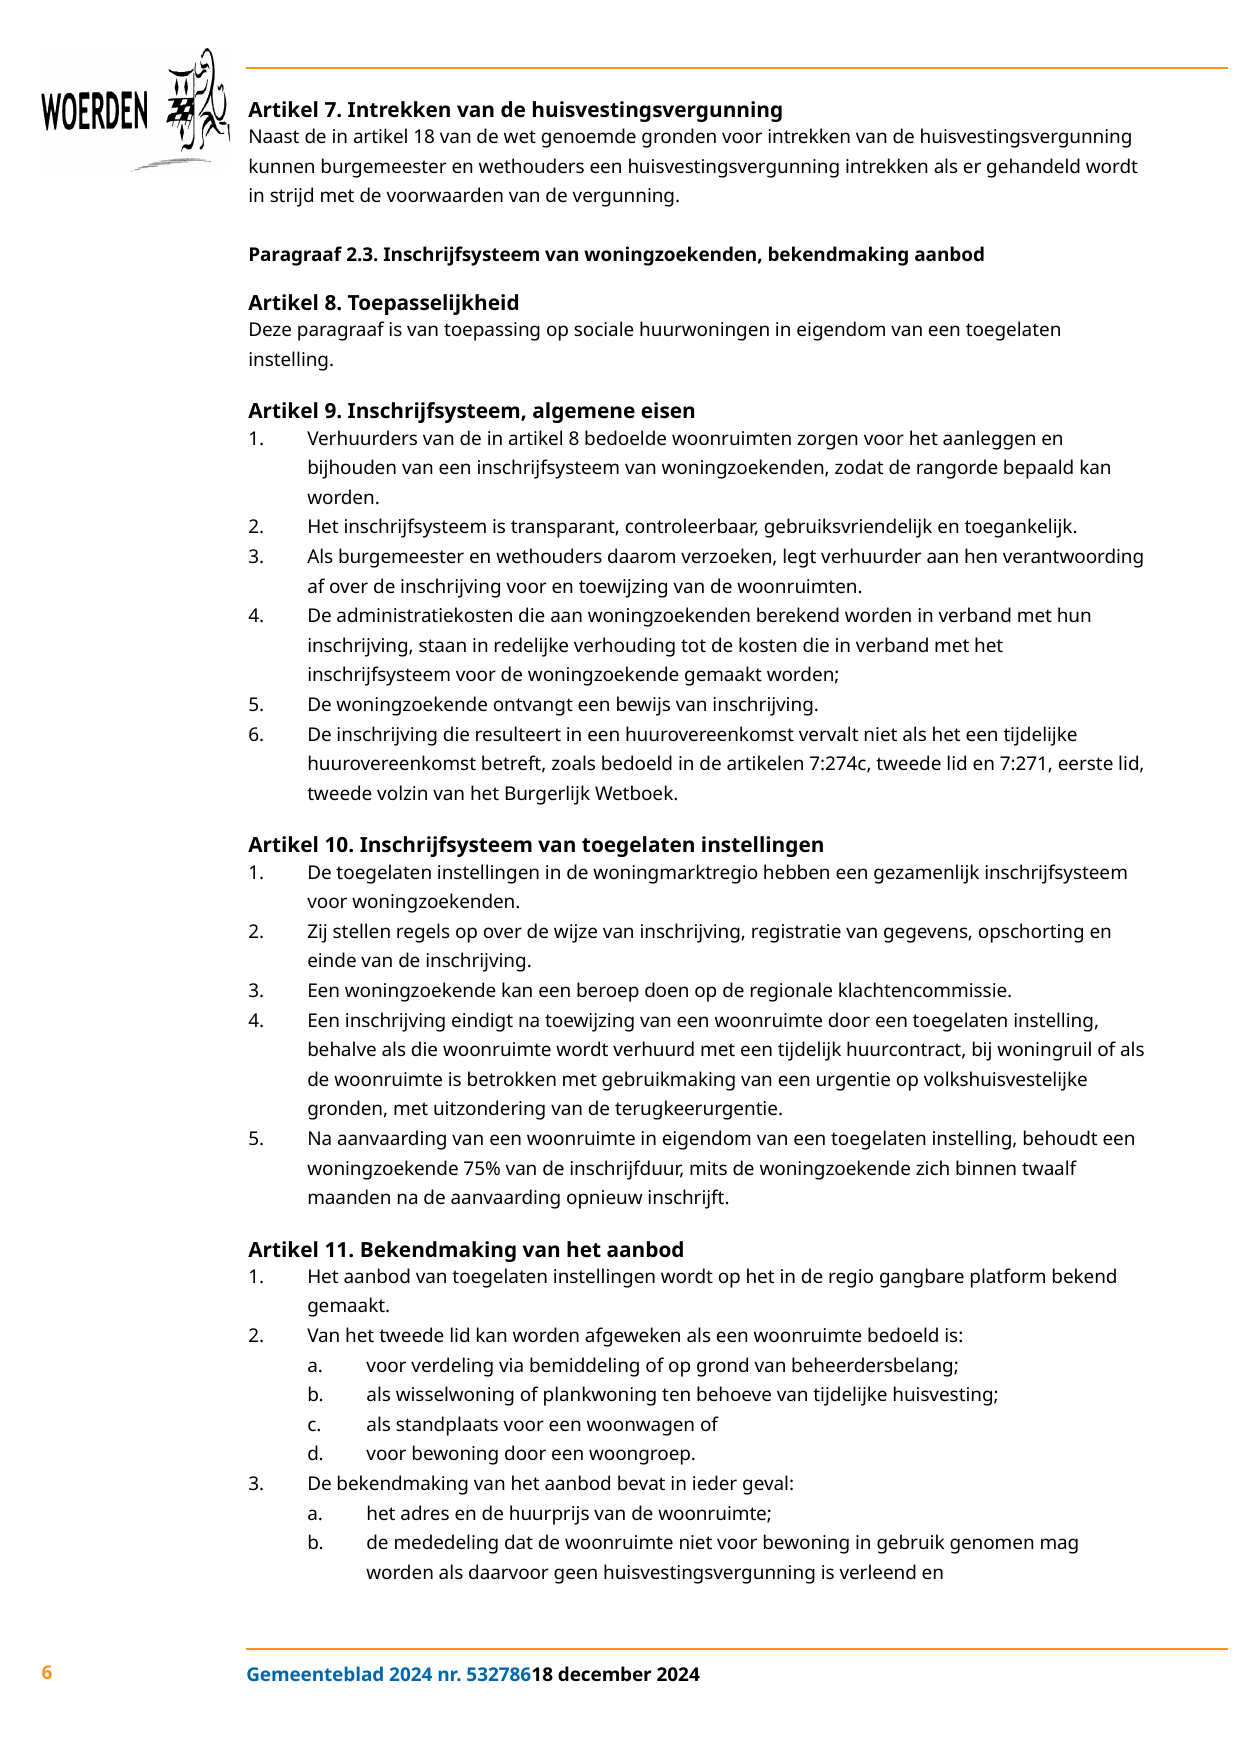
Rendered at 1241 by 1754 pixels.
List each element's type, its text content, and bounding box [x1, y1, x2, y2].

list het adres en de huurprijs van de woonruimte; [307, 1500, 1152, 1526]
text Artikel 7. Intrekken van de huisvestingsvergunning [248, 95, 1152, 123]
picture [41, 47, 231, 172]
list De toegelaten instellingen in de woningmarktregio hebben een gezamenlijk inschrijfsysteem voor woningzoekenden. [248, 859, 1152, 914]
text Artikel 10. Inschrijfsysteem van toegelaten instellingen [248, 830, 1152, 859]
text Artikel 8. Toepasselijkheid [248, 288, 1152, 317]
list de mededeling dat de woonruimte niet voor bewoning in gebruik genomen mag worden als daarvoor geen huisvestingsvergunning is verleend en [307, 1529, 1152, 1585]
list als standplaats voor een woonwagen of [307, 1411, 1152, 1437]
list De inschrijving die resulteert in een huurovereenkomst vervalt niet als het een tijdelijke huurovereenkomst betreft, zoals bedoeld in de artikelen 7:274c, tweede lid en 7:271, eerste lid, tweede volzin van het Burgerlijk Wetboek. [248, 721, 1152, 806]
list Na aanvaarding van een woonruimte in eigendom van een toegelaten instelling, behoudt een woningzoekende 75% van de inschrijfduur, mits de woningzoekende zich binnen twaalf maanden na de aanvaarding opnieuw inschrijft. [248, 1125, 1152, 1210]
list Het inschrijfsysteem is transparant, controleerbaar, gebruiksvriendelijk en toegankelijk. [248, 514, 1152, 539]
list als wisselwoning of plankwoning ten behoeve van tijdelijke huisvesting; [307, 1381, 1152, 1407]
list voor verdeling via bemiddeling of op grond van beheerdersbelang; [307, 1352, 1152, 1378]
list Van het tweede lid kan worden afgeweken als een woonruimte bedoeld is: [248, 1322, 1152, 1348]
list De administratiekosten die aan woningzoekenden berekend worden in verband met hun inschrijving, staan in redelijke verhouding tot de kosten die in verband met het inschrijfsysteem voor de woningzoekende gemaakt worden; [248, 602, 1152, 687]
list Een woningzoekende kan een beroep doen op de regionale klachtencommissie. [248, 977, 1152, 1003]
text Deze paragraaf is van toepassing op sociale huurwoningen in eigendom van een toegelaten instelling. [248, 317, 1152, 372]
list De woningzoekende ontvangt een bewijs van inschrijving. [248, 691, 1152, 717]
list Zij stellen regels op over de wijze van inschrijving, registratie van gegevens, opschorting en einde van de inschrijving. [248, 918, 1152, 973]
list voor bewoning door een woongroep. [307, 1441, 1152, 1466]
list Als burgemeester en wethouders daarom verzoeken, legt verhuurder aan hen verantwoording af over de inschrijving voor en toewijzing van de woonruimten. [248, 543, 1152, 599]
list Verhuurders van de in artikel 8 bedoelde woonruimten zorgen voor het aanleggen en bijhouden van een inschrijfsysteem van woningzoekenden, zodat de rangorde bepaald kan worden. [248, 425, 1152, 510]
text Artikel 9. Inschrijfsysteem, algemene eisen [248, 397, 1152, 425]
text Paragraaf 2.3. Inschrijfsysteem van woningzoekenden, bekendmaking aanbod [248, 242, 1152, 267]
text Naast de in artikel 18 van de wet genoemde gronden voor intrekken van de huisvestingsvergunning kunnen burgemeester en wethouders een huisvestingsvergunning intrekken als er gehandeld wordt in strijd met de voorwaarden van de vergunning. [248, 123, 1152, 208]
list Een inschrijving eindigt na toewijzing van een woonruimte door een toegelaten instelling, behalve als die woonruimte wordt verhuurd met een tijdelijk huurcontract, bij woningruil of als de woonruimte is betrokken met gebruikmaking van een urgentie op volkshuisvestelijke gronden, met uitzondering van de terugkeerurgentie. [248, 1007, 1152, 1121]
list Het aanbod van toegelaten instellingen wordt op het in de regio gangbare platform bekend gemaakt. [248, 1263, 1152, 1318]
text Artikel 11. Bekendmaking van het aanbod [248, 1235, 1152, 1263]
list De bekendmaking van het aanbod bevat in ieder geval: [248, 1470, 1152, 1496]
